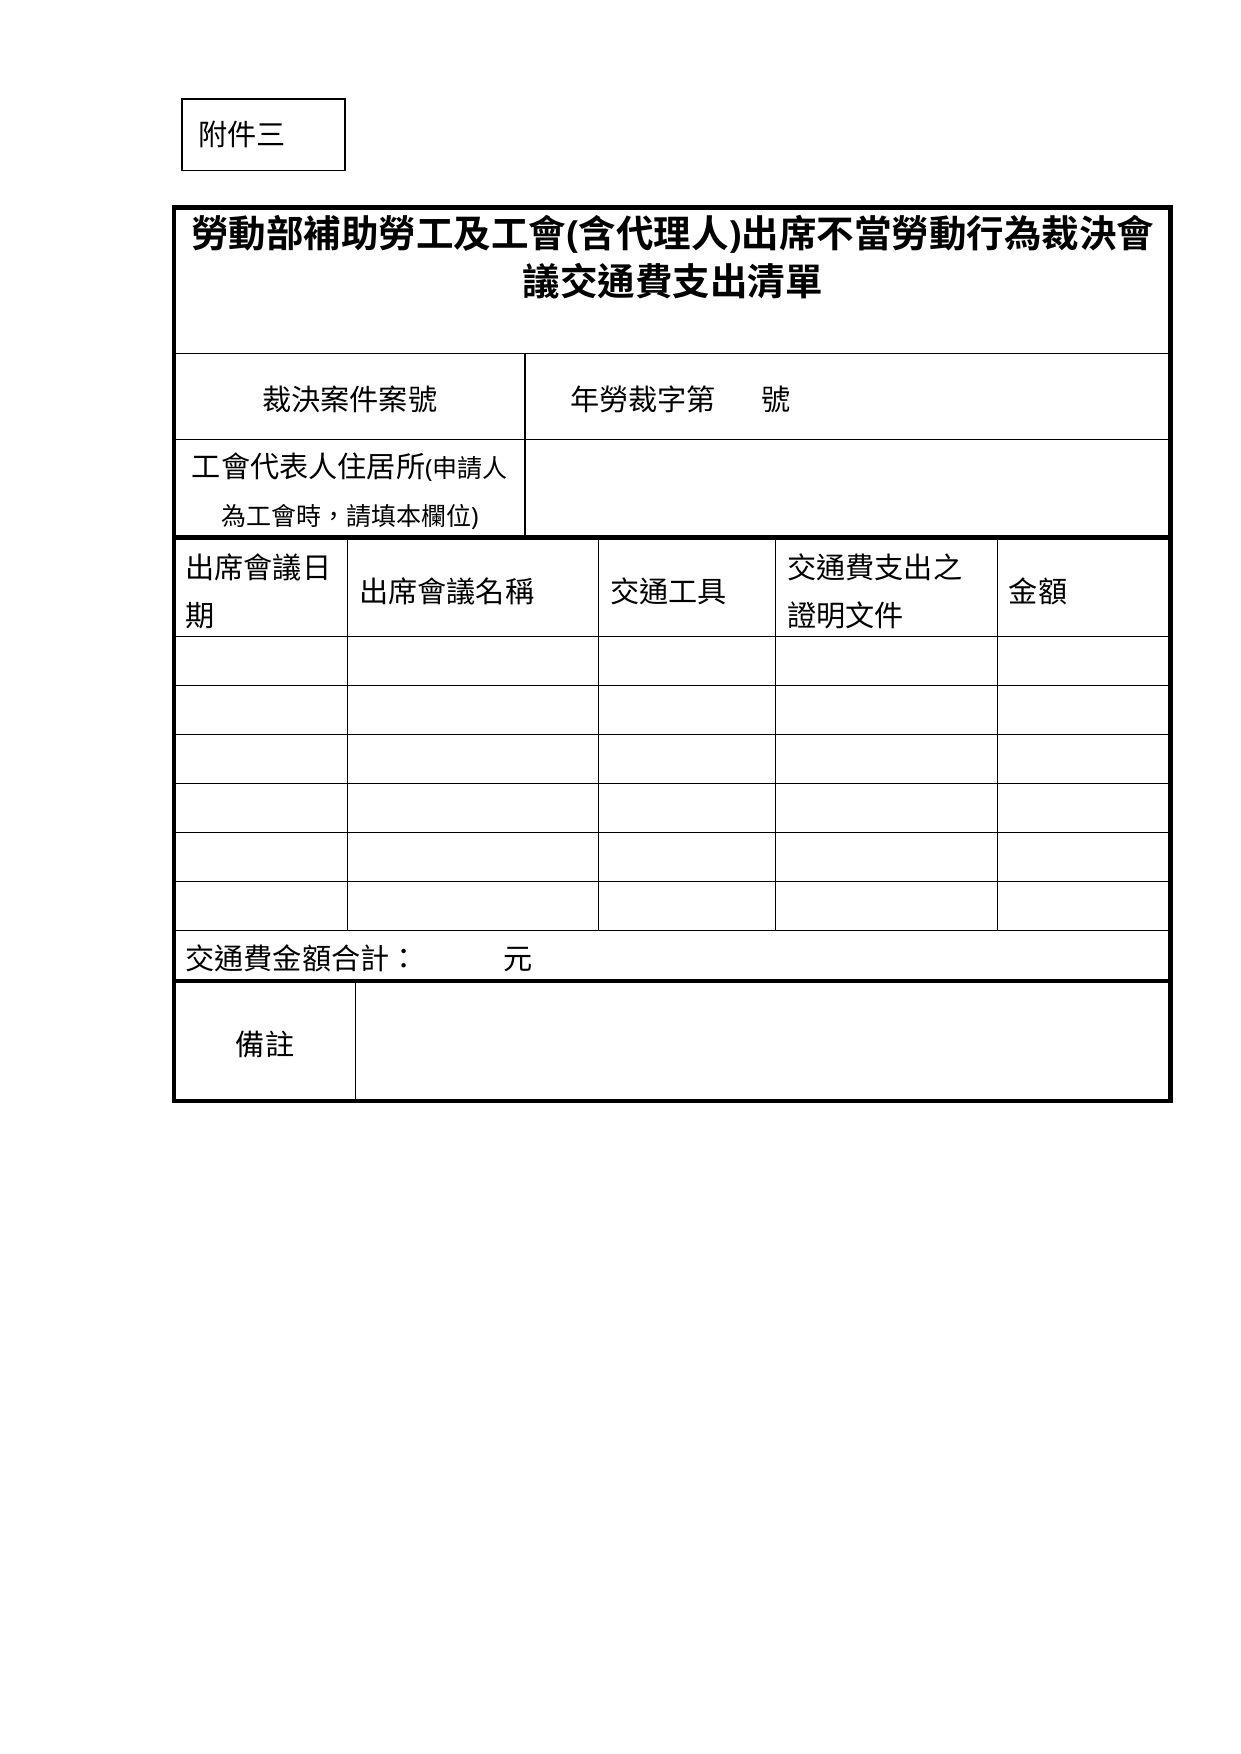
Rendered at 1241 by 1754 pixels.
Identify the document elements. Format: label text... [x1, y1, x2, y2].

table_cell [776, 784, 997, 832]
table_header 勞動部補助勞工及工會(含代理人)出席不當勞動行為裁決會議交通費支出清單 [183, 100, 344, 170]
table_cell 備註 [176, 983, 355, 1099]
table_cell 出席會議名稱 [348, 540, 598, 636]
table_cell [998, 686, 1168, 734]
table_cell [176, 833, 347, 881]
table_cell [176, 784, 347, 832]
table_cell [176, 686, 347, 734]
table_cell 交通工具 [599, 540, 775, 636]
table_cell [348, 784, 598, 832]
table_cell [998, 784, 1168, 832]
table_cell [356, 983, 1168, 1099]
table_cell [998, 735, 1168, 783]
table_cell [998, 833, 1168, 881]
table_cell 裁決案件案號 [176, 354, 524, 438]
table_cell [176, 735, 347, 783]
table_cell 交通費金額合計： 元 [176, 931, 1168, 979]
table_cell [776, 686, 997, 734]
table_cell [776, 882, 997, 930]
table_cell [348, 882, 598, 930]
table_cell [599, 882, 775, 930]
table_cell [776, 833, 997, 881]
table_cell [599, 784, 775, 832]
table_cell [176, 637, 347, 685]
table_cell [599, 735, 775, 783]
table_cell [776, 735, 997, 783]
table_cell 工會代表人住居所(申請人為工會時，請填本欄位) [176, 440, 524, 535]
table_cell [998, 637, 1168, 685]
table_cell [599, 833, 775, 881]
table_cell [348, 833, 598, 881]
table_cell [348, 735, 598, 783]
table_cell [998, 882, 1168, 930]
table_cell [599, 686, 775, 734]
table_cell [176, 882, 347, 930]
table_cell [348, 686, 598, 734]
table_cell 年勞裁字第 號 [526, 354, 1168, 438]
table_cell [599, 637, 775, 685]
table_cell 金額 [998, 540, 1168, 636]
table_header 勞動部補助勞工及工會(含代理人)出席不當勞動行為裁決會議交通費支出清單 [176, 210, 1168, 353]
table_cell [348, 637, 598, 685]
table_cell 交通費支出之證明文件 [776, 540, 997, 636]
table_cell [776, 637, 997, 685]
table_cell [526, 440, 1168, 535]
table_cell 出席會議日期 [176, 540, 347, 636]
